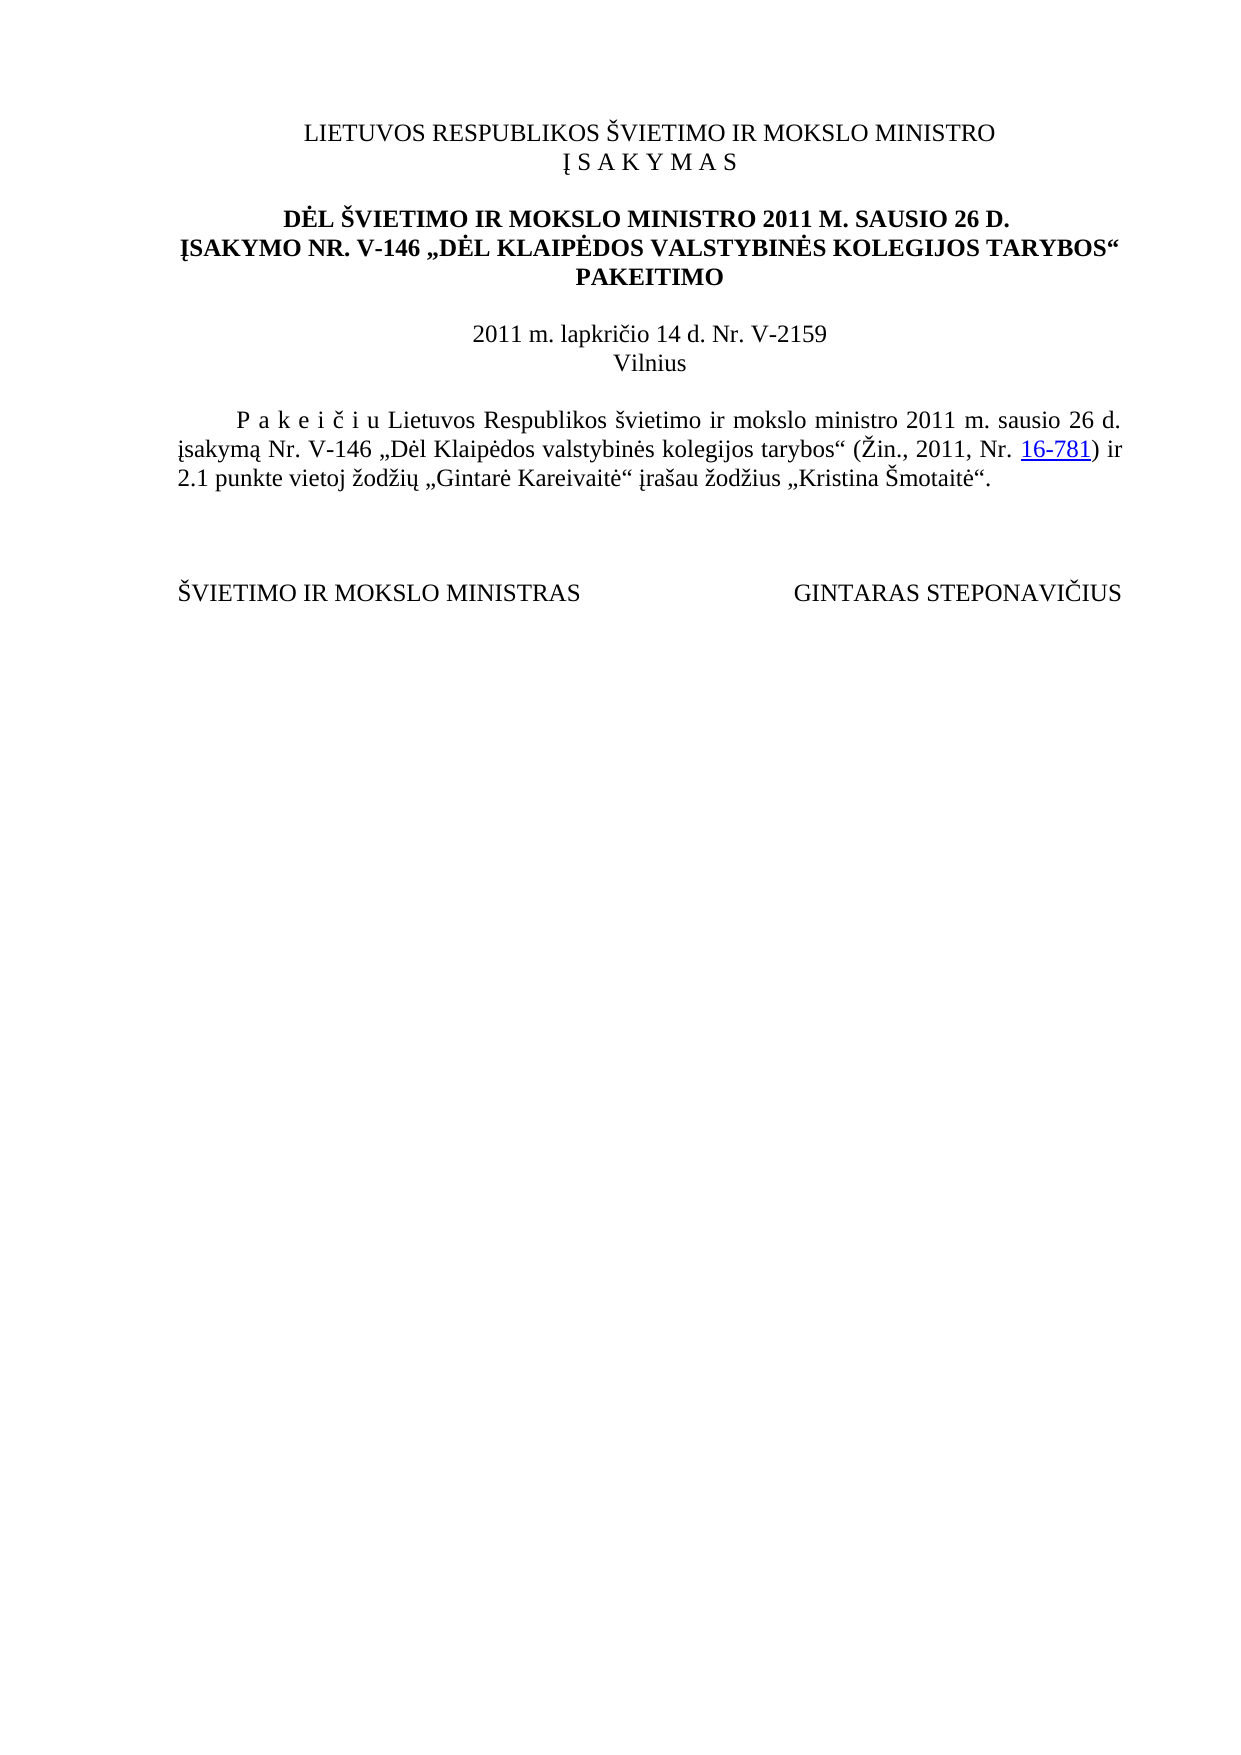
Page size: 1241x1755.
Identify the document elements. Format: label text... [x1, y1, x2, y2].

text Į S A K Y M A S [177, 147, 1122, 176]
text P a k e i č i u Lietuvos Respublikos švietimo ir mokslo ministro 2011 m. sausio 26 d. įsakymą Nr. V-146 „Dėl Klaipėdos valstybinės kolegijos tarybos“ (Žin., 2011, Nr. 16-781) ir 2.1 punkte vietoj žodžių „Gintarė Kareivaitė“ įrašau žodžius „Kristina Šmotaitė“. [177, 406, 1122, 492]
text LIETUVOS RESPUBLIKOS ŠVIETIMO IR MOKSLO MINISTRO [177, 118, 1122, 147]
text 2011 m. lapkričio 14 d. Nr. V-2159 [177, 319, 1122, 348]
text Vilnius [177, 348, 1122, 377]
text DĖL ŠVIETIMO IR MOKSLO MINISTRO 2011 M. SAUSIO 26 D. ĮSAKYMO Nr. V-146 „DĖL KLAIPĖDOS VALSTYBINĖS KOLEGIJOS TARYBOS“ PAKEITIMO [177, 204, 1122, 291]
text Švietimo ir mokslo ministras Gintaras Steponavičius [177, 578, 1122, 607]
